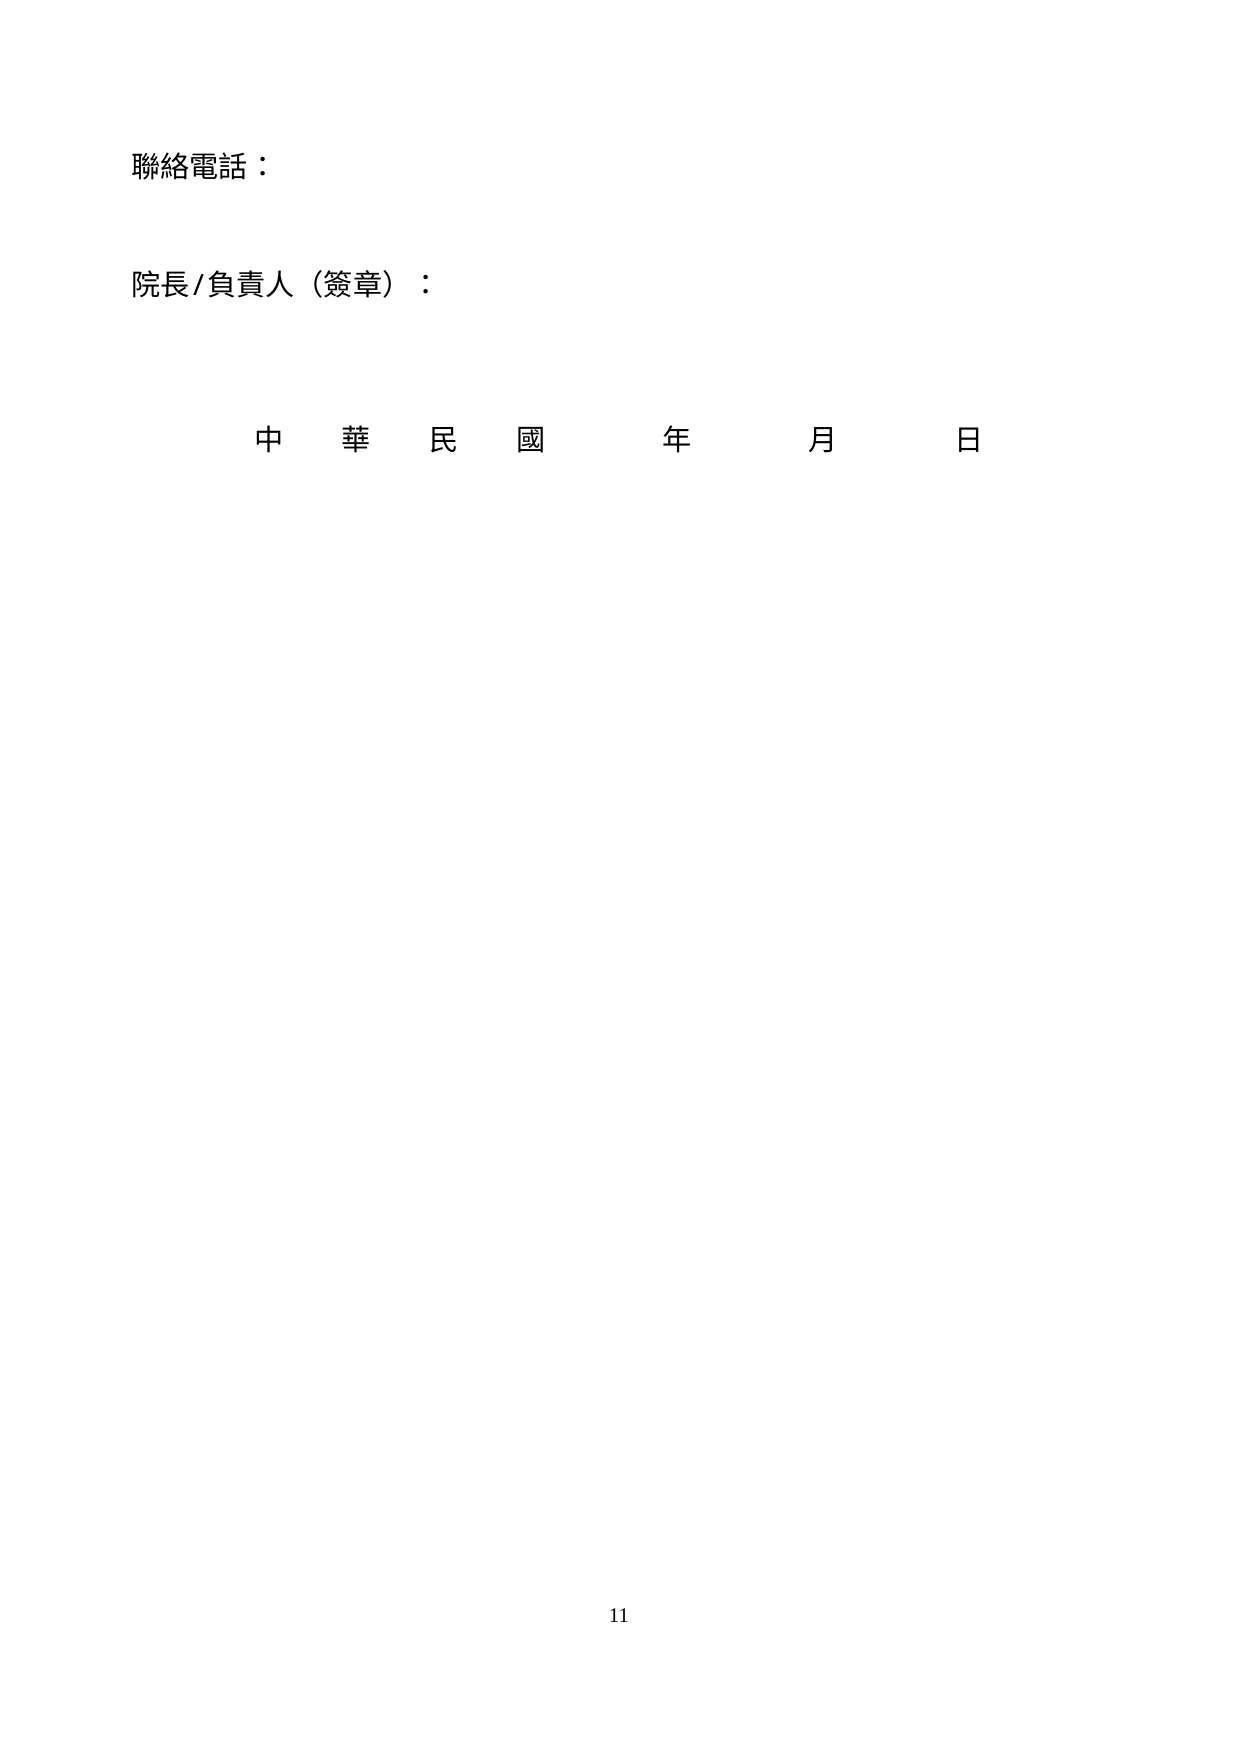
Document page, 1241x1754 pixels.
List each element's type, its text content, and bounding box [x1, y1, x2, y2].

text 中 華 民 國 年 月 日 [131, 416, 1106, 458]
text 聯絡電話： [131, 144, 1106, 186]
text 院長/負責人（簽章）： [131, 261, 1106, 303]
